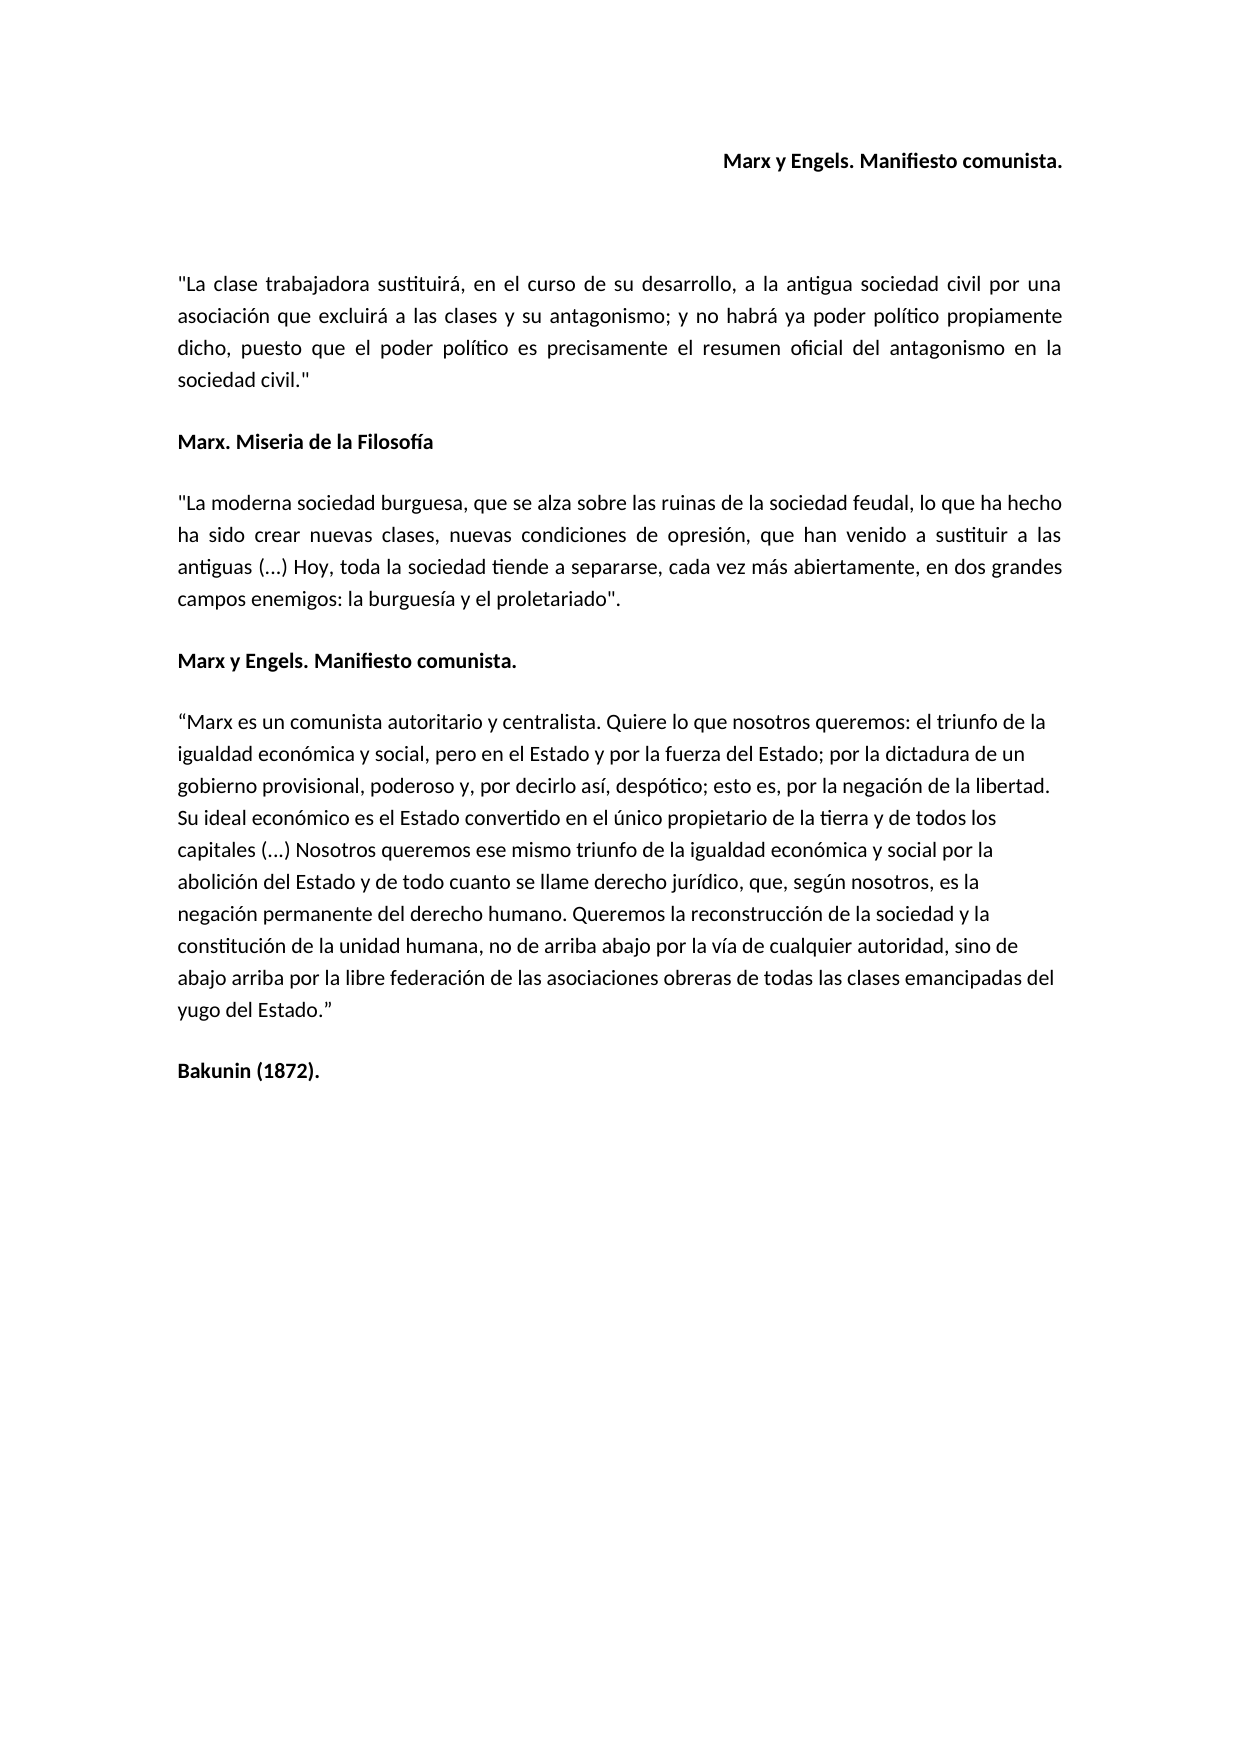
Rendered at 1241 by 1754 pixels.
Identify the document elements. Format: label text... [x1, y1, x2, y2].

text “Marx es un comunista autoritario y centralista. Quiere lo que nosotros queremos: el triunfo de la igualdad económica y social, pero en el Estado y por la fuerza del Estado; por la dictadura de un gobierno provisional, poderoso y, por decirlo así, despótico; esto es, por la negación de la libertad. Su ideal económico es el Estado convertido en el único propietario de la tierra y de todos los capitales (...) Nosotros queremos ese mismo triunfo de la igualdad económica y social por la abolición del Estado y de todo cuanto se llame derecho jurídico, que, según nosotros, es la negación permanente del derecho humano. Queremos la reconstrucción de la sociedad y la constitución de la unidad humana, no de arriba abajo por la vía de cualquier autoridad, sino de abajo arriba por la libre federación de las asociaciones obreras de todas las clases emancipadas del yugo del Estado.” [177, 708, 1063, 1023]
text Bakunin (1872). [177, 1057, 1063, 1084]
text "La moderna sociedad burguesa, que se alza sobre las ruinas de la sociedad feudal, lo que ha hecho ha sido crear nuevas clases, nuevas condiciones de opresión, que han venido a sustituir a las antiguas (...) Hoy, toda la sociedad tiende a separarse, cada vez más abiertamente, en dos grandes campos enemigos: la burguesía y el proletariado". [177, 489, 1063, 612]
text "La clase trabajadora sustituirá, en el curso de su desarrollo, a la antigua sociedad civil por una asociación que excluirá a las clases y su antagonismo; y no habrá ya poder político propiamente dicho, puesto que el poder político es precisamente el resumen oficial del antagonismo en la sociedad civil." [177, 271, 1063, 393]
text Marx y Engels. Manifiesto comunista. [177, 647, 1063, 673]
text Marx y Engels. Manifiesto comunista. [177, 148, 1063, 174]
text Marx. Miseria de la Filosofía [177, 428, 1063, 454]
